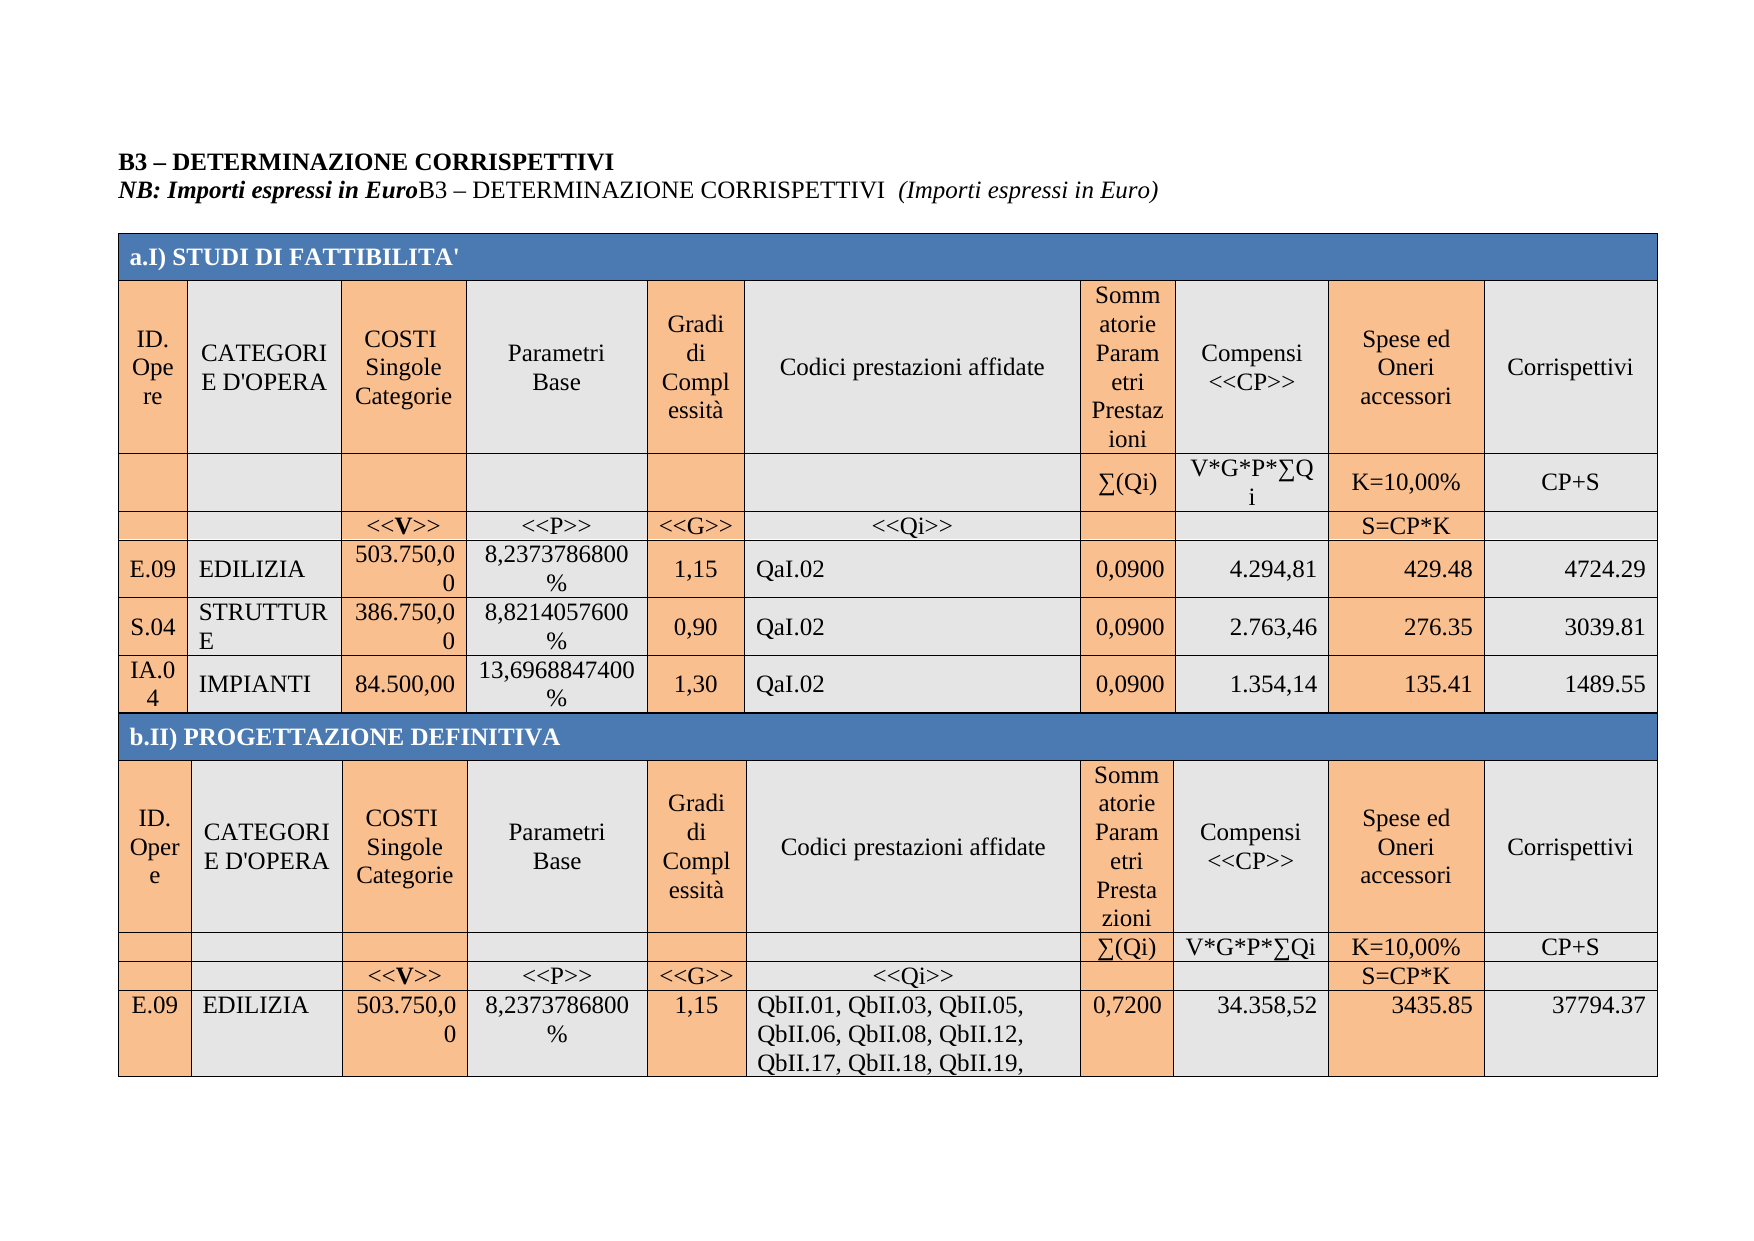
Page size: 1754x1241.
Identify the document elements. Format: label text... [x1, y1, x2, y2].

table_cell [343, 933, 467, 961]
table_cell 37794,37 [1485, 991, 1657, 1076]
table_cell EDILIZIA [188, 541, 341, 597]
table_cell 1.354,14 [1176, 656, 1328, 712]
text NB: Importi espressi in EuroB3 – DETERMINAZIONE CORRISPETTIVI (Importi espressi in Euro) [118, 176, 1606, 204]
table_cell 8,2373786800% [467, 541, 647, 597]
table_cell Sommatorie Parametri Prestazioni [1081, 281, 1175, 453]
table_cell ∑(Qi) [1081, 933, 1173, 961]
table_header a.I) STUDI DI FATTIBILITA' [119, 234, 1657, 280]
table_cell [119, 933, 191, 961]
table_cell 4724,29 [1485, 541, 1657, 597]
table_cell Compensi <<CP>> [1176, 281, 1328, 453]
table_cell Codici prestazioni affidate [747, 761, 1080, 932]
table_cell 276,35 [1329, 598, 1484, 655]
table_cell <<V>> [343, 962, 467, 990]
table_cell [467, 454, 647, 511]
table_cell <<G>> [648, 512, 744, 539]
table_cell [192, 933, 342, 961]
table_cell Parametri Base [468, 761, 647, 932]
table_cell [188, 454, 341, 511]
table_cell 3435,85 [1329, 991, 1484, 1076]
table_cell Corrispettivi [1485, 281, 1657, 453]
table_cell CATEGORIE D'OPERA [192, 761, 342, 932]
table_cell 503.750,00 [343, 991, 467, 1076]
table_cell 8,8214057600% [467, 598, 647, 655]
table_cell 0,0900 [1081, 598, 1175, 655]
table_cell Compensi <<CP>> [1174, 761, 1328, 932]
table_cell 13,6968847400% [467, 656, 647, 712]
table_cell 0,90 [648, 598, 744, 655]
table_cell 1489,55 [1485, 656, 1657, 712]
table_cell Spese ed Oneri accessori [1329, 281, 1484, 453]
table_cell ∑(Qi) [1081, 454, 1175, 511]
table_cell 34.358,52 [1174, 991, 1328, 1076]
table_cell E.09 [119, 541, 187, 597]
table_cell 1,15 [648, 991, 746, 1076]
table_cell 135,41 [1329, 656, 1484, 712]
table_cell QaI.02 [745, 656, 1080, 712]
table_cell COSTI Singole Categorie [343, 761, 467, 932]
table_cell 8,2373786800% [468, 991, 647, 1076]
table_cell 0,7200 [1081, 991, 1173, 1076]
table_cell 4.294,81 [1176, 541, 1328, 597]
table_cell [192, 962, 342, 990]
table_cell [648, 454, 744, 511]
table_cell <<P>> [468, 962, 647, 990]
table_cell Parametri Base [467, 281, 647, 453]
table_cell [648, 933, 746, 961]
table_cell 1,15 [648, 541, 744, 597]
table_cell K=10,00% [1329, 454, 1484, 511]
table_cell Spese ed Oneri accessori [1329, 761, 1484, 932]
table_cell QbII.01, QbII.03, QbII.05, QbII.06, QbII.08, QbII.12, QbII.17, QbII.18, QbII.19, [747, 991, 1080, 1076]
table_cell QaI.02 [745, 598, 1080, 655]
table_header b.II) PROGETTAZIONE DEFINITIVA [119, 714, 1657, 760]
table_cell 3039,81 [1485, 598, 1657, 655]
table_cell ID. Opere [119, 281, 187, 453]
table_cell [747, 933, 1080, 961]
table_cell [1485, 512, 1657, 539]
table_cell V*G*P*∑Qi [1176, 454, 1328, 511]
table_cell S=CP*K [1329, 512, 1484, 539]
table_cell Gradi di Complessità [648, 281, 744, 453]
table_cell CP+S [1485, 454, 1657, 511]
table_cell 2.763,46 [1176, 598, 1328, 655]
table_cell IA.04 [119, 656, 187, 712]
table_cell Sommatorie Parametri Prestazioni [1081, 761, 1173, 932]
table_cell COSTI Singole Categorie [342, 281, 466, 453]
table_cell 1,30 [648, 656, 744, 712]
table_cell CP+S [1485, 933, 1657, 961]
table_cell ID. Opere [119, 761, 191, 932]
table_cell 429,48 [1329, 541, 1484, 597]
table_cell 84.500,00 [342, 656, 466, 712]
table_cell [1176, 512, 1328, 539]
table_cell 503.750,00 [342, 541, 466, 597]
table_cell STRUTTURE [188, 598, 341, 655]
table_cell Corrispettivi [1485, 761, 1657, 932]
text B3 – DETERMINAZIONE CORRISPETTIVI [118, 147, 1606, 176]
table_cell EDILIZIA [192, 991, 342, 1076]
table_cell [342, 454, 466, 511]
table_cell E.09 [119, 991, 191, 1076]
table_cell Gradi di Complessità [648, 761, 746, 932]
table_cell [1081, 512, 1175, 539]
table_cell QaI.02 [745, 541, 1080, 597]
table_cell S=CP*K [1329, 962, 1484, 990]
table_cell [1485, 962, 1657, 990]
table_cell [119, 512, 187, 539]
table_cell [1174, 962, 1328, 990]
table_cell 0,0900 [1081, 541, 1175, 597]
table_cell [745, 454, 1080, 511]
table_cell [468, 933, 647, 961]
table_cell CATEGORIE D'OPERA [188, 281, 341, 453]
table_cell K=10,00% [1329, 933, 1484, 961]
table_cell <<G>> [648, 962, 746, 990]
table_cell 386.750,00 [342, 598, 466, 655]
table_cell <<Qi>> [745, 512, 1080, 539]
table_cell <<P>> [467, 512, 647, 539]
table_cell [119, 454, 187, 511]
table_cell S.04 [119, 598, 187, 655]
table_cell <<V>> [342, 512, 466, 539]
table_cell [119, 962, 191, 990]
table_cell 0,0900 [1081, 656, 1175, 712]
table_cell [188, 512, 341, 539]
table_cell V*G*P*∑Qi [1174, 933, 1328, 961]
table_cell Codici prestazioni affidate [745, 281, 1080, 453]
table_cell <<Qi>> [747, 962, 1080, 990]
table_cell IMPIANTI [188, 656, 341, 712]
